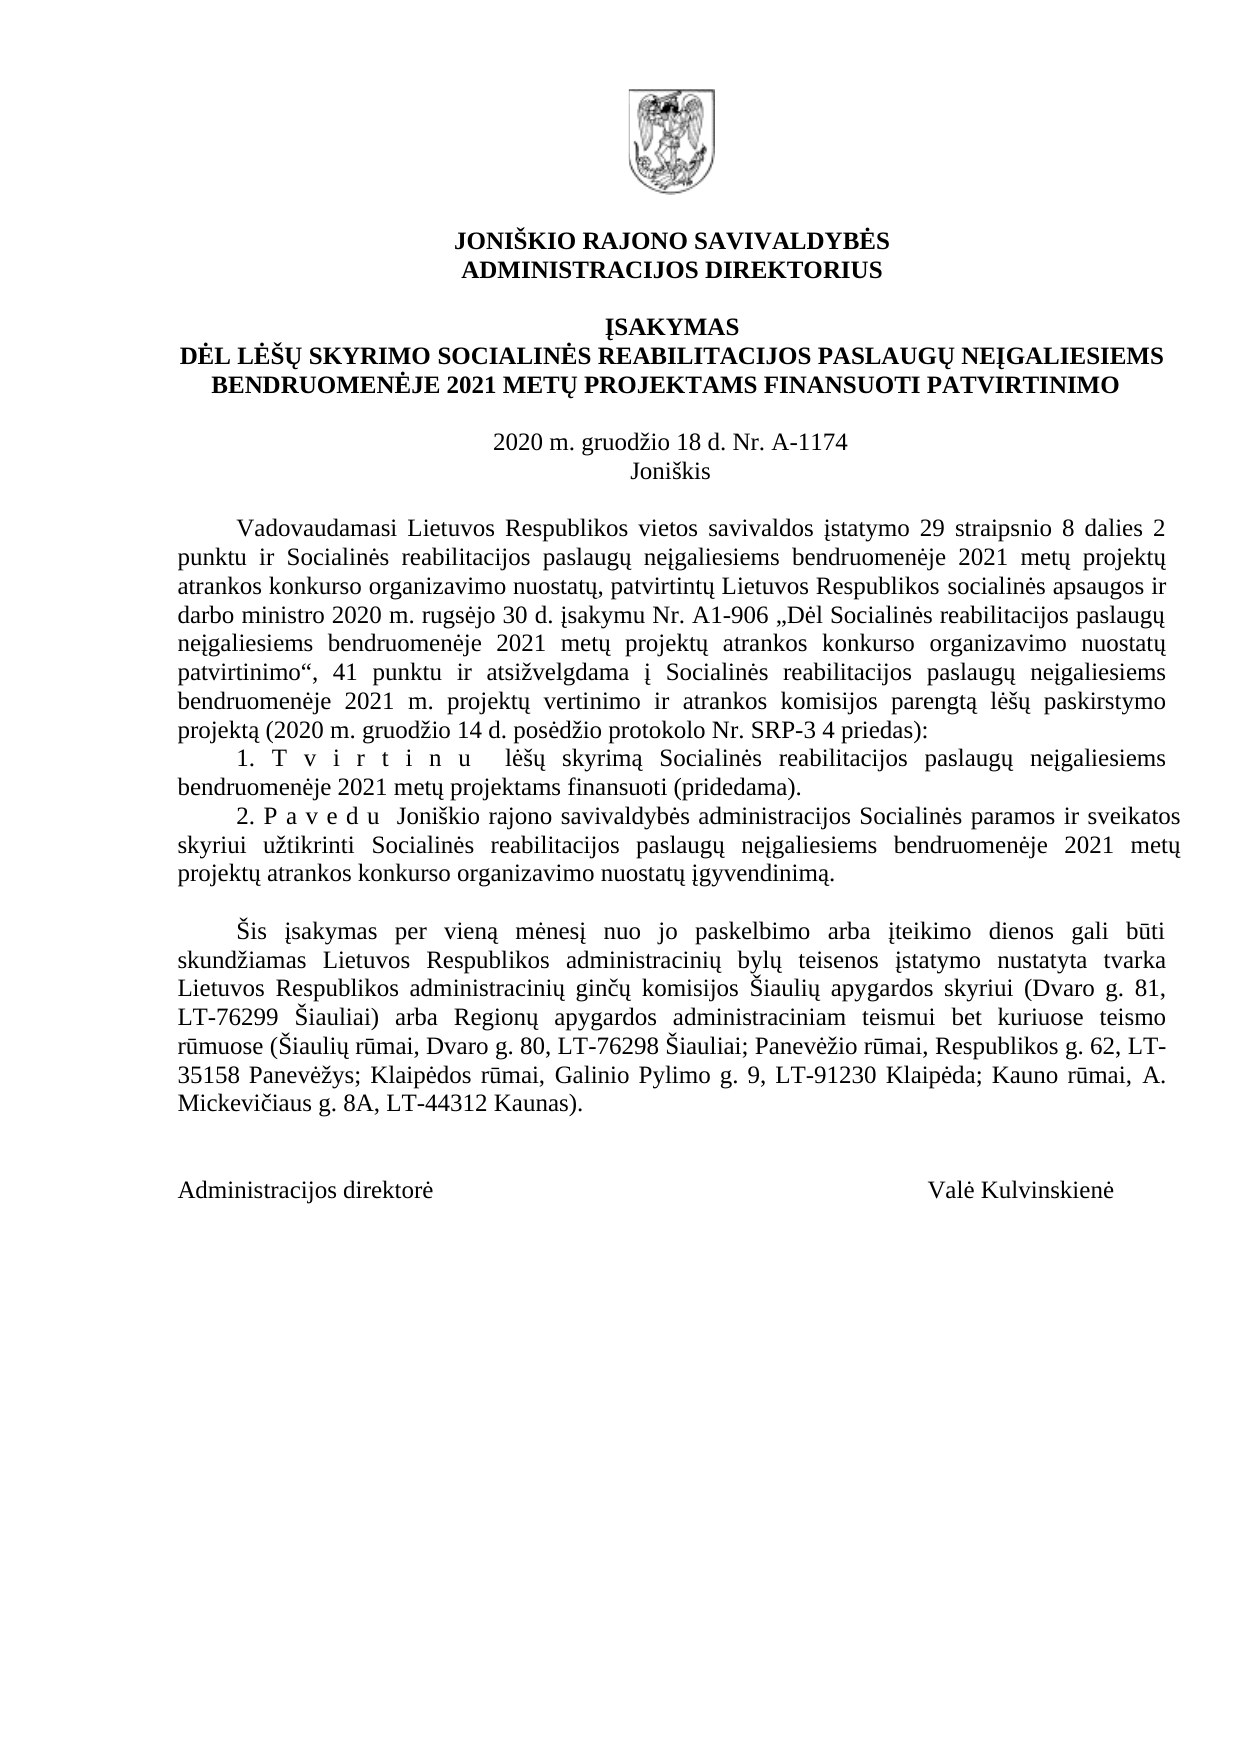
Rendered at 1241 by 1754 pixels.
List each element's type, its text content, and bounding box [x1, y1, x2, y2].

text Šis įsakymas per vieną mėnesį nuo jo paskelbimo arba įteikimo dienos gali būti skundžiamas Lietuvos Respublikos administracinių bylų teisenos įstatymo nustatyta tvarka Lietuvos Respublikos administracinių ginčų komisijos Šiaulių apygardos skyriui (Dvaro g. 81, LT-76299 Šiauliai) arba Regionų apygardos administraciniam teismui bet kuriuose teismo rūmuose (Šiaulių rūmai, Dvaro g. 80, LT-76298 Šiauliai; Panevėžio rūmai, Respublikos g. 62, LT-35158 Panevėžys; Klaipėdos rūmai, Galinio Pylimo g. 9, LT-91230 Klaipėda; Kauno rūmai, A. Mickevičiaus g. 8A, LT-44312 Kaunas). [177, 916, 1167, 1117]
text 2. P a v e d u Joniškio rajono savivaldybės administracijos Socialinės paramos ir sveikatos skyriui užtikrinti Socialinės reabilitacijos paslaugų neįgaliesiems bendruomenėje 2021 metų projektų atrankos konkurso organizavimo nuostatų įgyvendinimą. [177, 801, 1181, 887]
text JONIŠKIO RAJONO SAVIVALDYBĖS [177, 226, 1167, 255]
text ĮSAKYMAS [177, 312, 1167, 341]
text Vadovaudamasi Lietuvos Respublikos vietos savivaldos įstatymo 29 straipsnio 8 dalies 2 punktu ir Socialinės reabilitacijos paslaugų neįgaliesiems bendruomenėje 2021 metų projektų atrankos konkurso organizavimo nuostatų, patvirtintų Lietuvos Respublikos socialinės apsaugos ir darbo ministro 2020 m. rugsėjo 30 d. įsakymu Nr. A1-906 „Dėl Socialinės reabilitacijos paslaugų neįgaliesiems bendruomenėje 2021 metų projektų atrankos konkurso organizavimo nuostatų patvirtinimo“, 41 punktu ir atsižvelgdama į Socialinės reabilitacijos paslaugų neįgaliesiems bendruomenėje 2021 m. projektų vertinimo ir atrankos komisijos parengtą lėšų paskirstymo projektą (2020 m. gruodžio 14 d. posėdžio protokolo Nr. SRP-3 4 priedas): [177, 513, 1167, 743]
text 2020 m. gruodžio 18 d. Nr. A-1174 [174, 427, 1167, 456]
text Administracijos direktorė Valė Kulvinskienė [177, 1175, 1167, 1203]
text ADMINISTRACIJOS DIREKTORIUS [177, 255, 1167, 283]
text 1. T v i r t i n u lėšų skyrimą Socialinės reabilitacijos paslaugų neįgaliesiems bendruomenėje 2021 metų projektams finansuoti (pridedama). [177, 743, 1167, 801]
text DĖL LĖŠŲ SKYRIMO SOCIALINĖS REABILITACIJOS PASLAUGŲ NEĮGALIESIEMS BENDRUOMENĖJE 2021 METŲ PROJEKTAMS FINANSUOTI PATVIRTINIMO [177, 341, 1167, 398]
text Joniškis [174, 456, 1167, 485]
